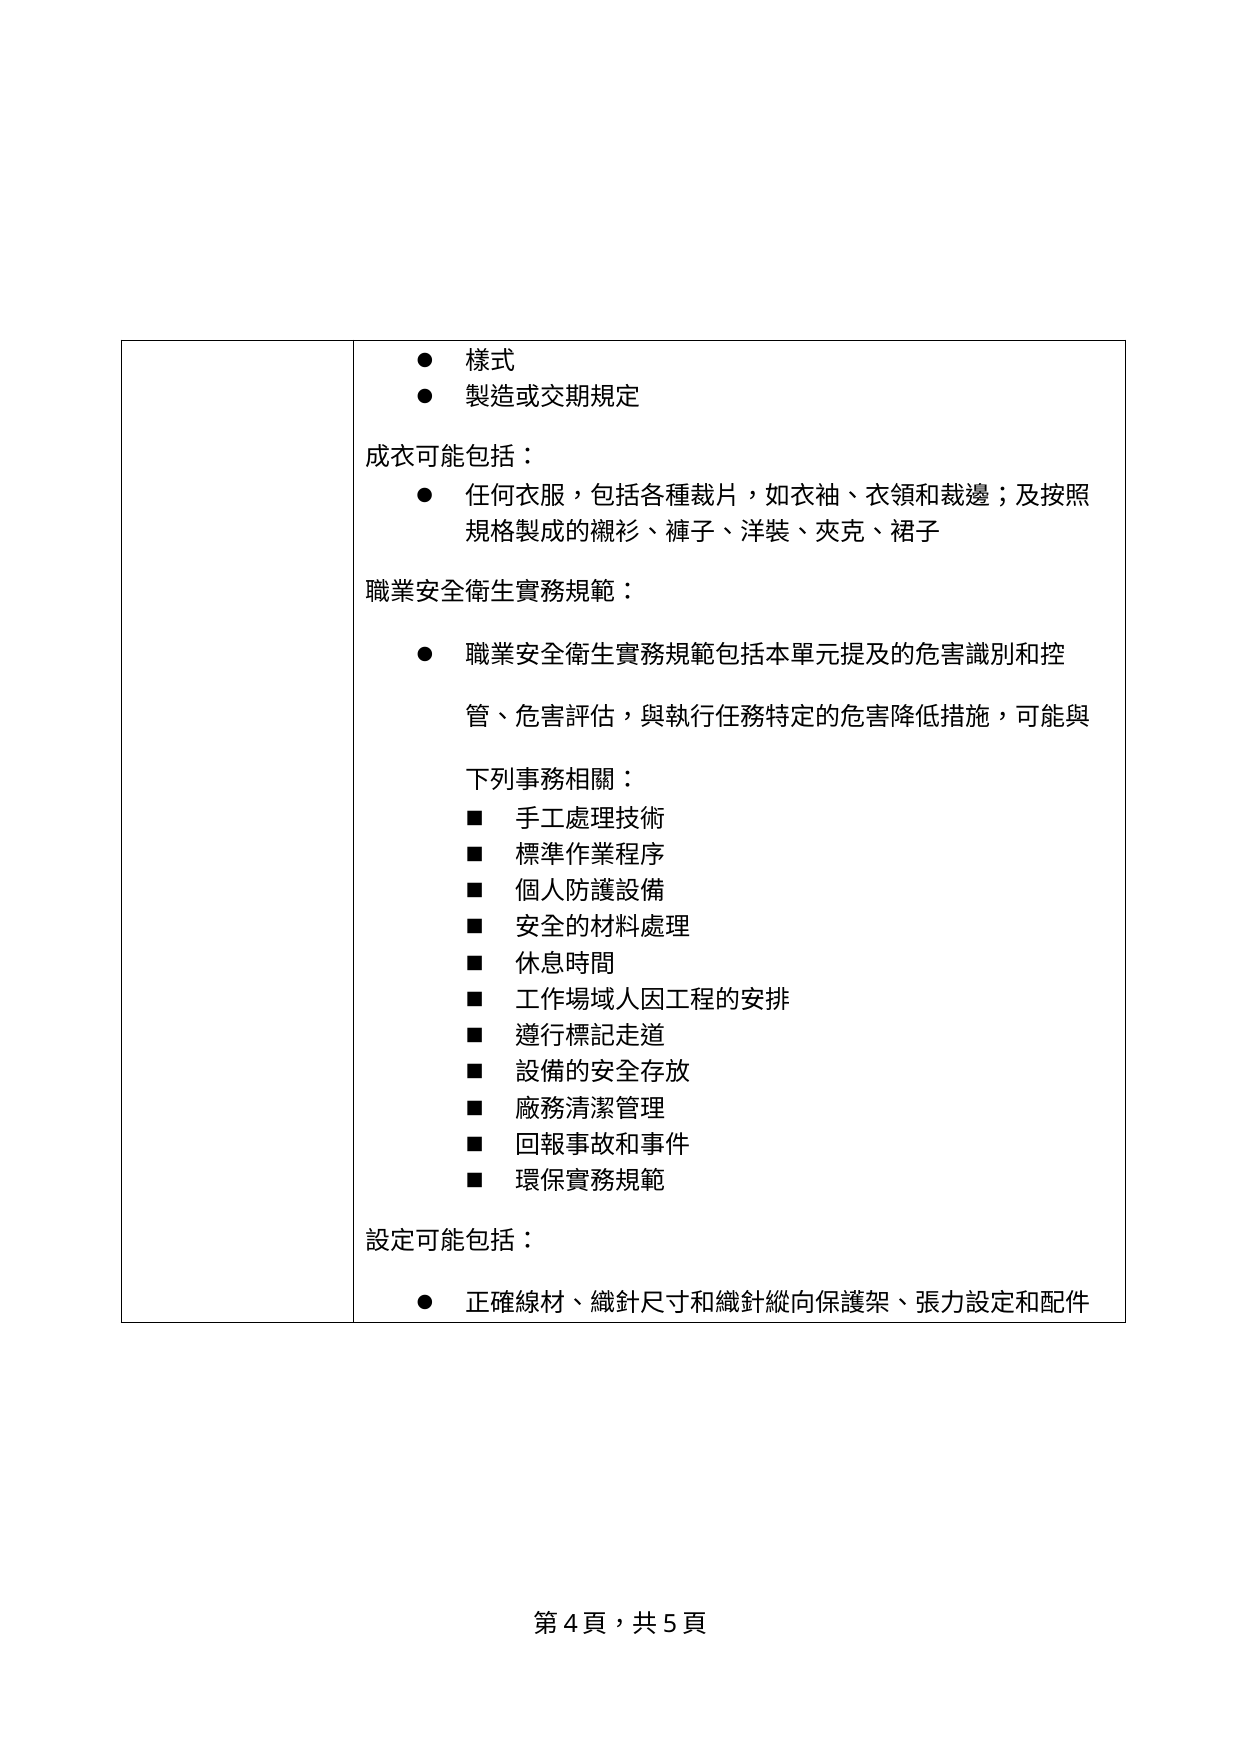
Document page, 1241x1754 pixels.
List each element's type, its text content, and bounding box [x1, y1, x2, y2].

table_cell 成衣需求可能包括： 工件、配件和修剪裁邊 樣式 製造或交期規定 成衣可能包括： 任何衣服，包括各種裁片，如衣袖、衣領和裁邊；及按照規格製成的襯衫、褲子、洋裝、夾克、裙子 職業安全衛生實務規範： 職業安全衛生實務規範包括本單元提及的危害識別和控管、危害評估，與執行任務特定的危害降低措施，可能與下列事務相關： 手工處理技術 標準作業程序 個人防護設備 安全的材料處理 休息時間 工作場域人因工程的安排 遵行標記走道 設備的安全存放 廠務清潔管理 回報事故和事件 環保實務規範 設定可能包括： 正確線材、織針尺寸和織針縱向保護架、張力設定和配件 機械需包括： 完成整套成衣結構所需的所有機械，可能包括下列組合： 普通平縫機，三、四、五線鎖邊機，鎖縫之字形縫紉機械 盲縫邊縫紉機、鈕釦孔縫紉機、鈕釦縫紉機、口袋和衣領縫紉機、增塑劑和黏合劑 操作可能包括： 縫紉技術有關於工件的定位、入料和處理，涉及自行斟酌的變更、輪廓或重要的停縫點或特殊處理技能等所需的特別操作技巧來因應布料之變異 製造整件成衣的規格或樣式 樣品加工 完成整件成衣結構所需的所有作業 [354, 341, 1125, 1322]
table_cell [122, 341, 353, 1322]
